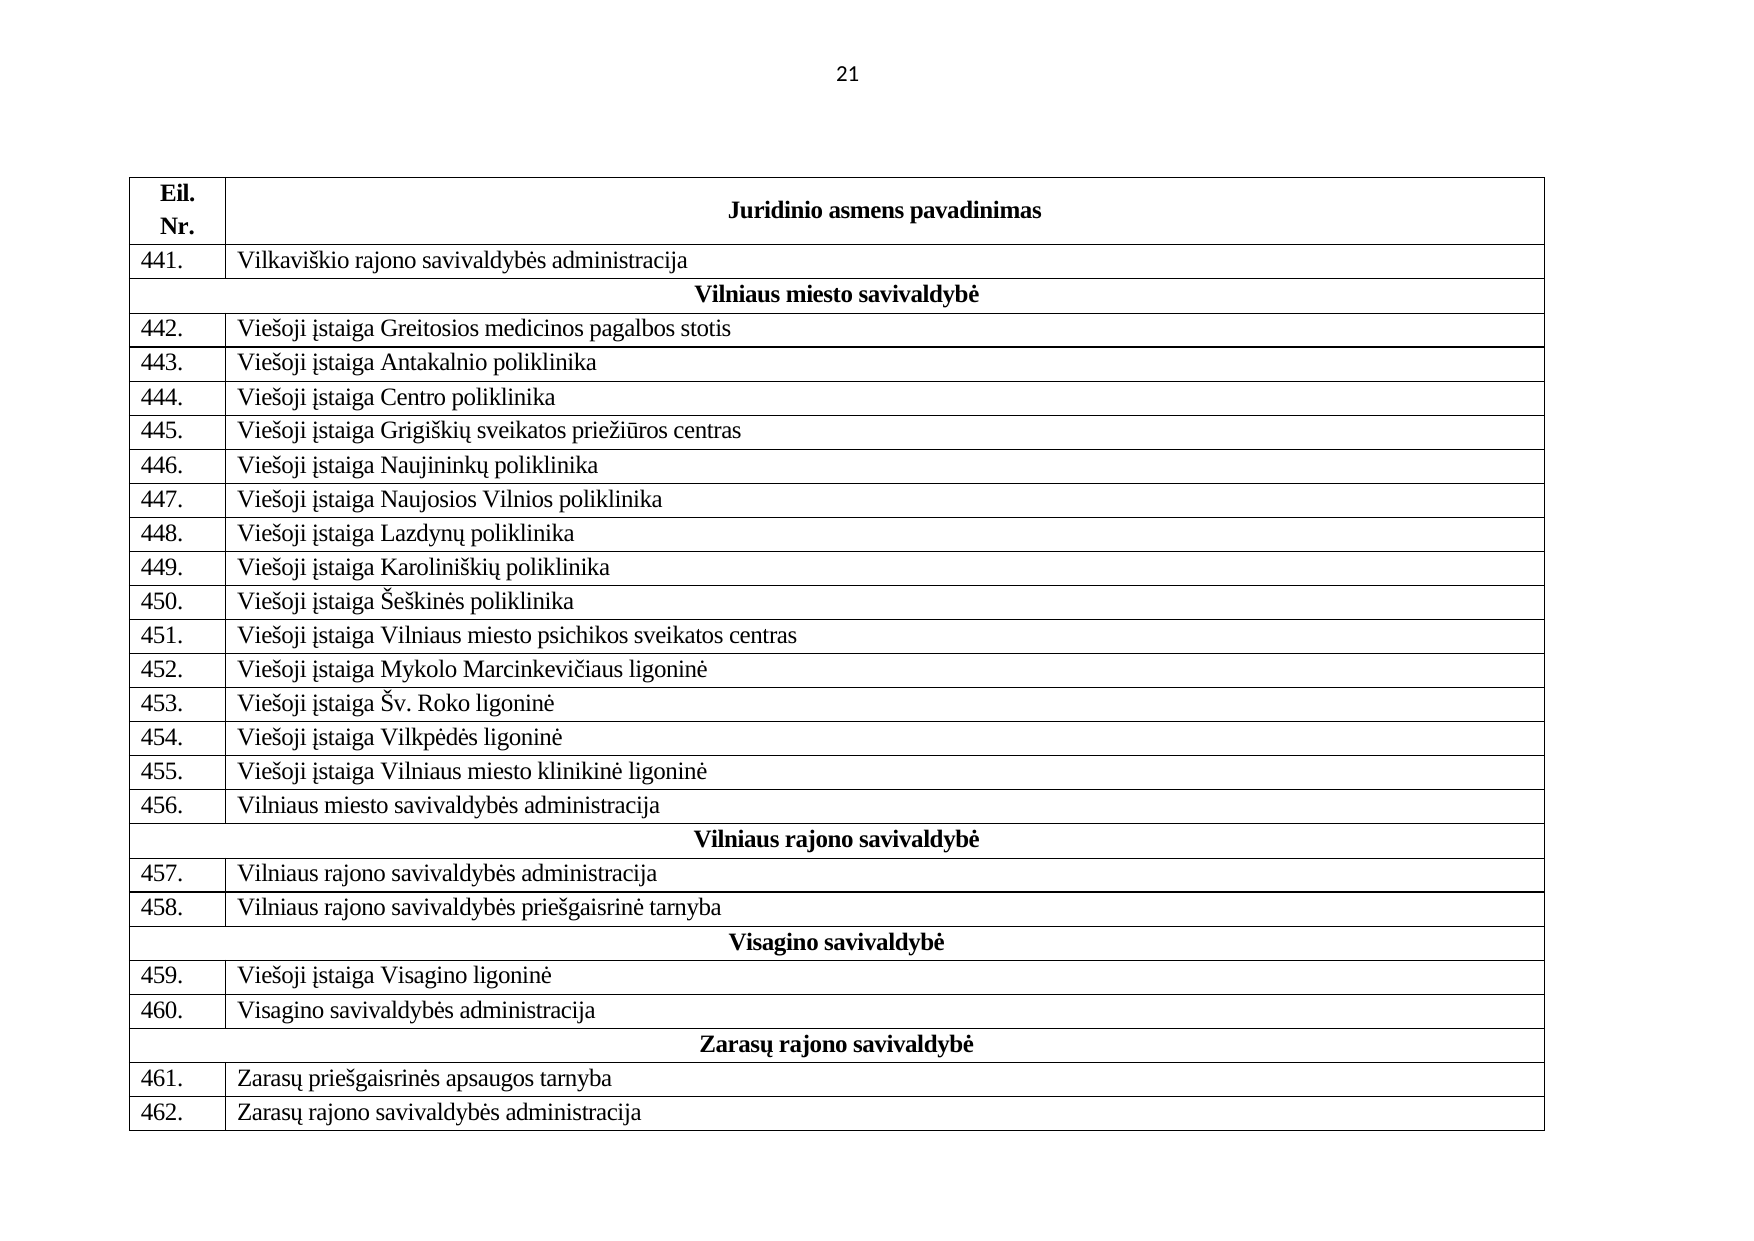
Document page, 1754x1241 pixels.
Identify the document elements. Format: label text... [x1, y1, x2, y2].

table_cell Vilniaus rajono savivaldybės administracija [226, 859, 1544, 891]
table_cell 446. [130, 450, 225, 483]
table_cell Vilniaus rajono savivaldybė [130, 824, 1544, 857]
table_cell 456. [130, 790, 225, 823]
table_cell 441. [130, 245, 225, 278]
table_cell 450. [130, 586, 225, 619]
table_cell 445. [130, 416, 225, 449]
table_cell Viešoji įstaiga Karoliniškių poliklinika [226, 552, 1544, 585]
table_cell Viešoji įstaiga Grigiškių sveikatos priežiūros centras [226, 416, 1544, 449]
table_cell Visagino savivaldybė [130, 927, 1544, 959]
table_cell 457. [130, 859, 225, 891]
table_cell Zarasų rajono savivaldybės administracija [226, 1097, 1544, 1130]
table_cell 455. [130, 756, 225, 789]
table_cell Vilniaus miesto savivaldybė [130, 279, 1544, 312]
table_cell 442. [130, 314, 225, 346]
table_cell Viešoji įstaiga Naujosios Vilnios poliklinika [226, 484, 1544, 517]
table_cell 458. [130, 893, 225, 926]
table_cell 462. [130, 1097, 225, 1130]
table_header Juridinio asmens pavadinimas [226, 178, 1544, 244]
table_cell 443. [130, 348, 225, 381]
table_cell 459. [130, 961, 225, 994]
table_cell Viešoji įstaiga Lazdynų poliklinika [226, 518, 1544, 551]
table_cell Viešoji įstaiga Centro poliklinika [226, 382, 1544, 414]
table_cell Viešoji įstaiga Vilkpėdės ligoninė [226, 722, 1544, 755]
table_cell 461. [130, 1063, 225, 1096]
table_cell Viešoji įstaiga Naujininkų poliklinika [226, 450, 1544, 483]
table_cell 453. [130, 688, 225, 721]
table_cell Vilniaus miesto savivaldybės administracija [226, 790, 1544, 823]
table_header Eil. Nr. [130, 178, 225, 244]
table_cell Vilniaus rajono savivaldybės priešgaisrinė tarnyba [226, 893, 1544, 926]
table_cell Viešoji įstaiga Šv. Roko ligoninė [226, 688, 1544, 721]
table_cell Viešoji įstaiga Mykolo Marcinkevičiaus ligoninė [226, 654, 1544, 687]
table_cell Viešoji įstaiga Greitosios medicinos pagalbos stotis [226, 314, 1544, 346]
table_cell 454. [130, 722, 225, 755]
table_cell 444. [130, 382, 225, 414]
table_cell Viešoji įstaiga Vilniaus miesto psichikos sveikatos centras [226, 620, 1544, 653]
table_cell 449. [130, 552, 225, 585]
table_cell Zarasų rajono savivaldybė [130, 1029, 1544, 1062]
table_cell Viešoji įstaiga Šeškinės poliklinika [226, 586, 1544, 619]
table_cell Zarasų priešgaisrinės apsaugos tarnyba [226, 1063, 1544, 1096]
table_cell Viešoji įstaiga Vilniaus miesto klinikinė ligoninė [226, 756, 1544, 789]
table_cell Viešoji įstaiga Antakalnio poliklinika [226, 348, 1544, 381]
table_cell 451. [130, 620, 225, 653]
table_cell Visagino savivaldybės administracija [226, 995, 1544, 1028]
table_cell 452. [130, 654, 225, 687]
table_cell 460. [130, 995, 225, 1028]
table_cell Viešoji įstaiga Visagino ligoninė [226, 961, 1544, 994]
table_cell 448. [130, 518, 225, 551]
table_cell Vilkaviškio rajono savivaldybės administracija [226, 245, 1544, 278]
table_cell 447. [130, 484, 225, 517]
